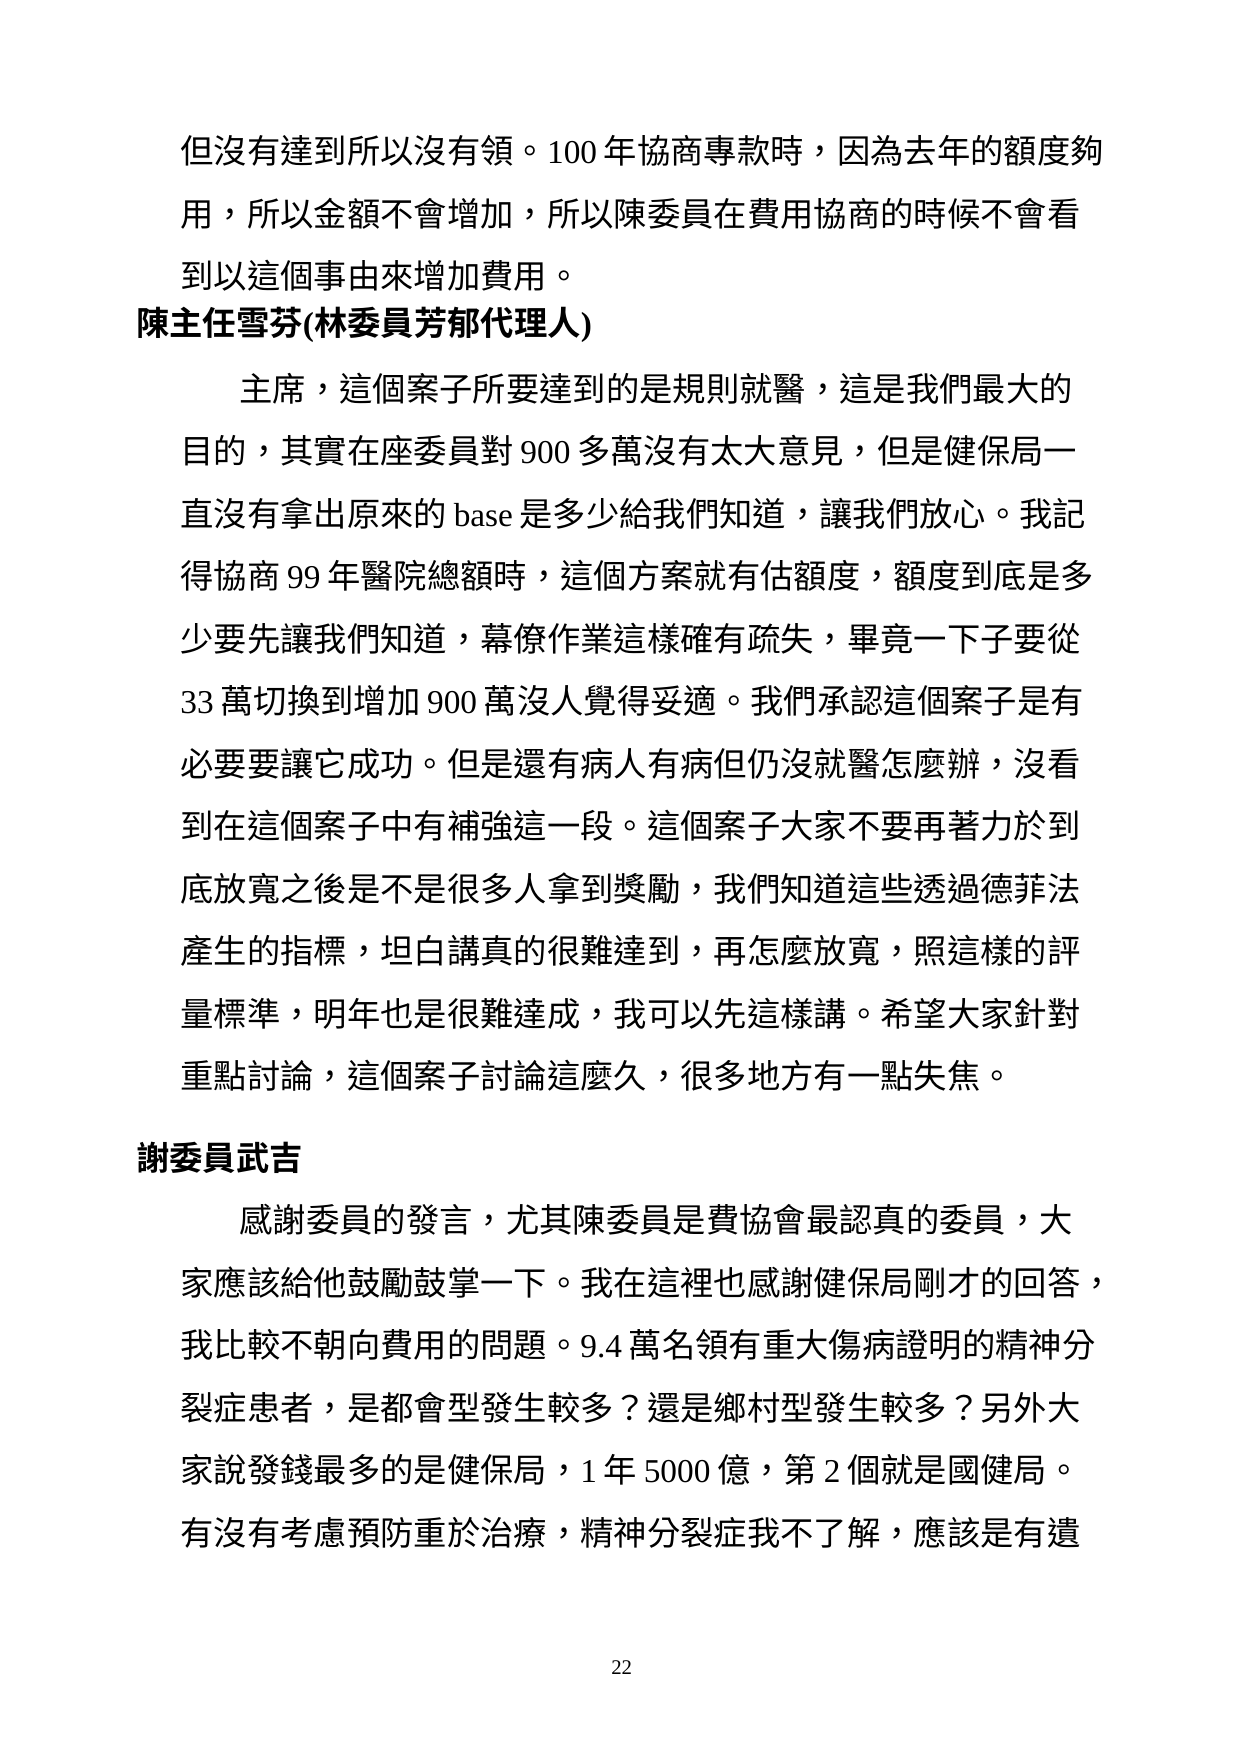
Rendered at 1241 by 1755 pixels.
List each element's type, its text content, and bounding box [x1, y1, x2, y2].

text 但沒有達到所以沒有領。100年協商專款時，因為去年的額度夠用，所以金額不會增加，所以陳委員在費用協商的時候不會看到以這個事由來增加費用。 [180, 108, 1104, 295]
text 陳主任雪芬(林委員芳郁代理人) [136, 295, 1104, 345]
text 謝委員武吉 [136, 1114, 1104, 1176]
text 感謝委員的發言，尤其陳委員是費協會最認真的委員，大家應該給他鼓勵鼓掌一下。我在這裡也感謝健保局剛才的回答，我比較不朝向費用的問題。9.4萬名領有重大傷病證明的精神分裂症患者，是都會型發生較多？還是鄉村型發生較多？另外大家說發錢最多的是健保局，1年5000億，第2個就是國健局。有沒有考慮預防重於治療，精神分裂症我不了解，應該是有遺傳性因素，一些是刺激性的環境因素，如果是刺激性的因素，國健局要做什麼工作，我們也都沒有看到，要拿健保的錢，我不反對，但要拿的合理，國健局要做的事還是要做，不是都叫健保負責。第3點，剛提到康復之家，什麼龍的，可能是我們家後龍，要做康復之家有點問題。陳理事長，請教你的看法，都會型的署立醫院把業務BOT，好幾個被收押，署立醫院BOT衝量這種作法，我聽說衛生署成立體檢小組要檢討。如果署立醫院沒有BOT，或市立醫院改成精神科專門收治，是不是一個方向？希望專家諮詢會議，上次只有2個羅東聖母醫院和清海醫院代表，也能夠有私立醫院代表，平衡一下，不會只有公立醫院的思惟想法。 [180, 1176, 1104, 1551]
text 主席，這個案子所要達到的是規則就醫，這是我們最大的目的，其實在座委員對900多萬沒有太大意見，但是健保局一直沒有拿出原來的base是多少給我們知道，讓我們放心。我記得協商99年醫院總額時，這個方案就有估額度，額度到底是多少要先讓我們知道，幕僚作業這樣確有疏失，畢竟一下子要從33萬切換到增加900萬沒人覺得妥適。我們承認這個案子是有必要要讓它成功。但是還有病人有病但仍沒就醫怎麼辦，沒看到在這個案子中有補強這一段。這個案子大家不要再著力於到底放寬之後是不是很多人拿到獎勵，我們知道這些透過德菲法產生的指標，坦白講真的很難達到，再怎麼放寬，照這樣的評量標準，明年也是很難達成，我可以先這樣講。希望大家針對重點討論，這個案子討論這麼久，很多地方有一點失焦。 [180, 345, 1104, 1095]
